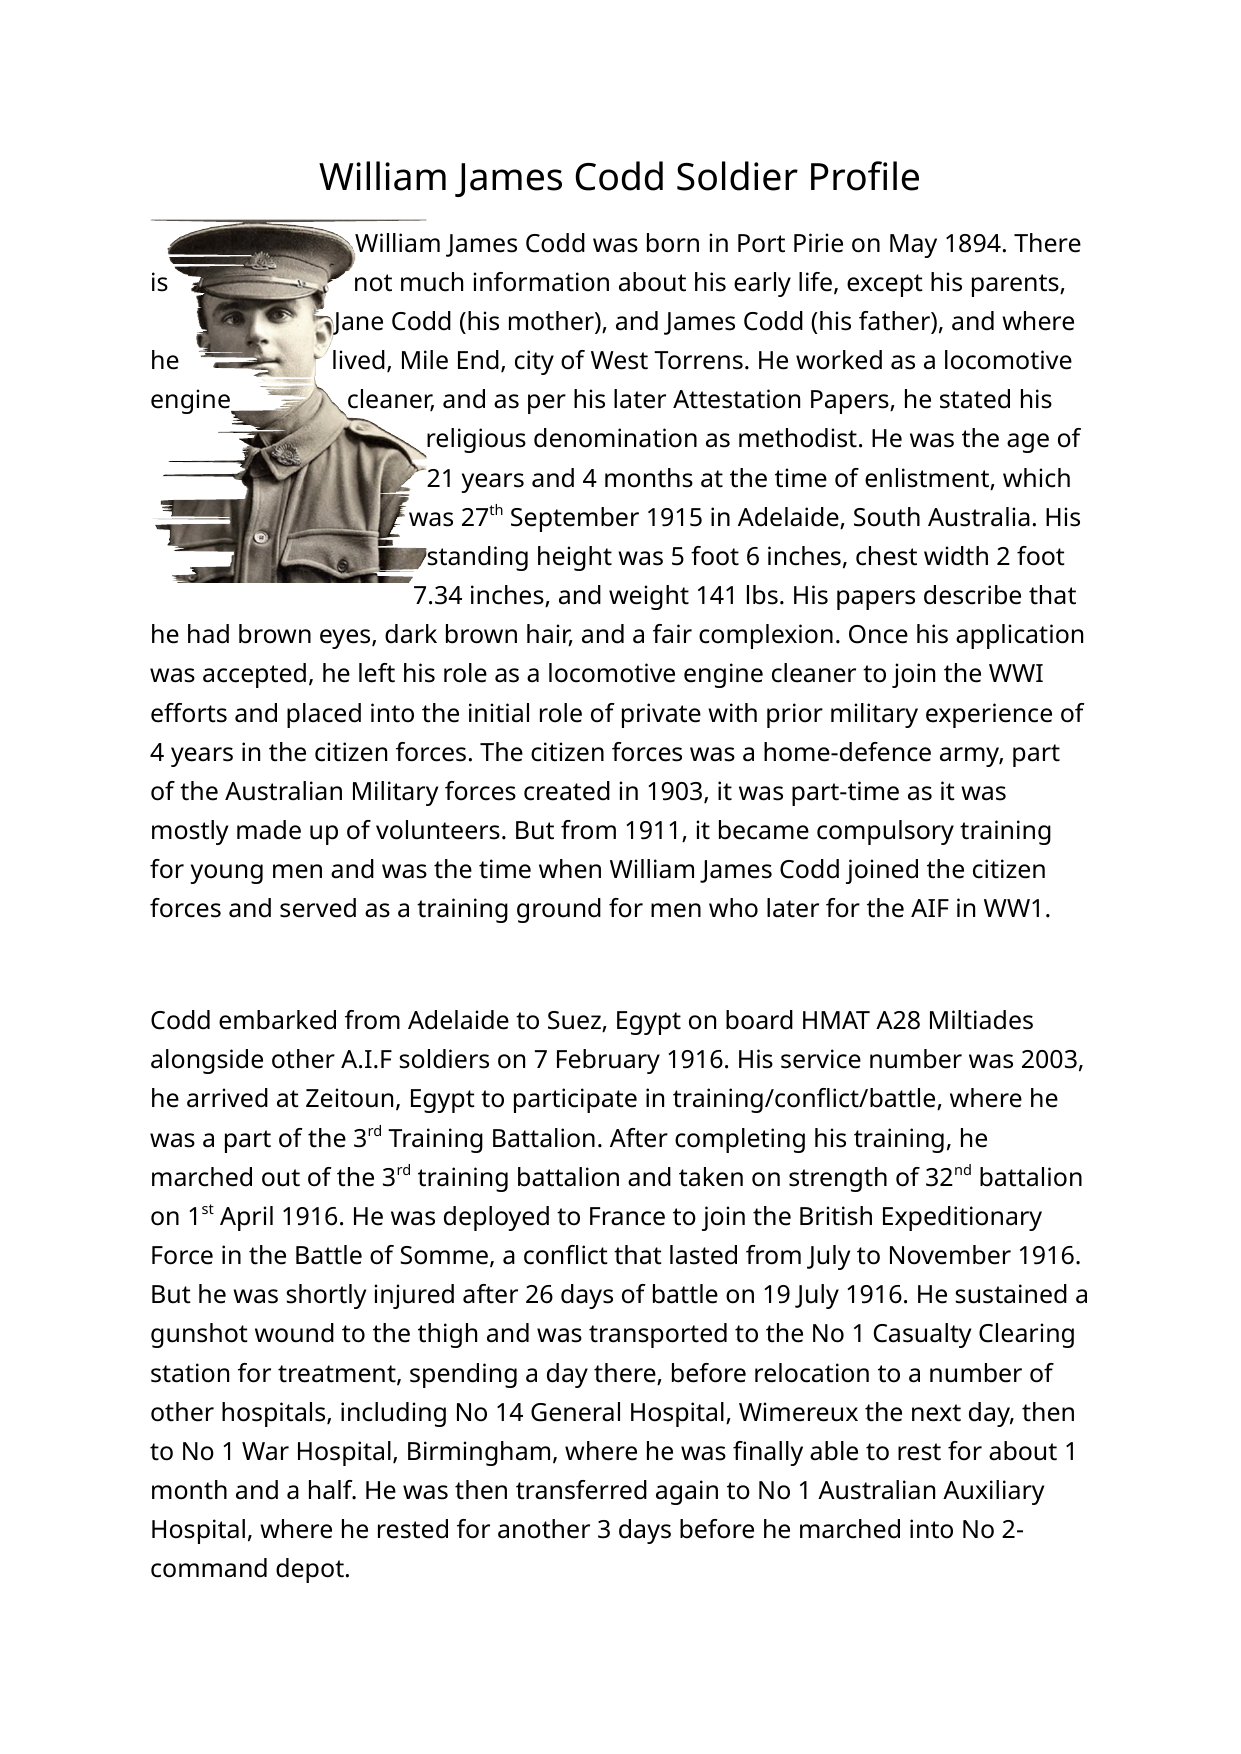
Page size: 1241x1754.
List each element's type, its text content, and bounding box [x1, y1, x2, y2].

text Codd embarked from Adelaide to Suez, Egypt on board HMAT A28 Miltiades alongside other A.I.F soldiers on 7 February 1916. His service number was 2003, he arrived at Zeitoun, Egypt to participate in training/conflict/battle, where he was a part of the 3rd Training Battalion. After completing his training, he marched out of the 3rd training battalion and taken on strength of 32nd battalion on 1st April 1916. He was deployed to France to join the British Expeditionary Force in the Battle of Somme, a conflict that lasted from July to November 1916. But he was shortly injured after 26 days of battle on 19 July 1916. He sustained a gunshot wound to the thigh and was transported to the No 1 Casualty Clearing station for treatment, spending a day there, before relocation to a number of other hospitals, including No 14 General Hospital, Wimereux the next day, then to No 1 War Hospital, Birmingham, where he was finally able to rest for about 1 month and a half. He was then transferred again to No 1 Australian Auxiliary Hospital, where he rested for another 3 days before he marched into No 2-command depot. [150, 1003, 1090, 1585]
text William James Codd Soldier Profile [150, 150, 1090, 201]
text William James Codd was born in Port Pirie on May 1894. There is not much information about his early life, except his parents, Jane Codd (his mother), and James Codd (his father), and where he lived, Mile End, city of West Torrens. He worked as a locomotive engine cleaner, and as per his later Attestation Papers, he stated his religious denomination as methodist. He was the age of 21 years and 4 months at the time of enlistment, which was 27th September 1915 in Adelaide, South Australia. His standing height was 5 foot 6 inches, chest width 2 foot 7.34 inches, and weight 141 lbs. His papers describe that he had brown eyes, dark brown hair, and a fair complexion. Once his application was accepted, he left his role as a locomotive engine cleaner to join the WWI efforts and placed into the initial role of private with prior military experience of 4 years in the citizen forces. The citizen forces was a home-defence army, part of the Australian Military forces created in 1903, it was part-time as it was mostly made up of volunteers. But from 1911, it became compulsory training for young men and was the time when William James Codd joined the citizen forces and served as a training ground for men who later for the AIF in WW1. [150, 225, 1090, 925]
